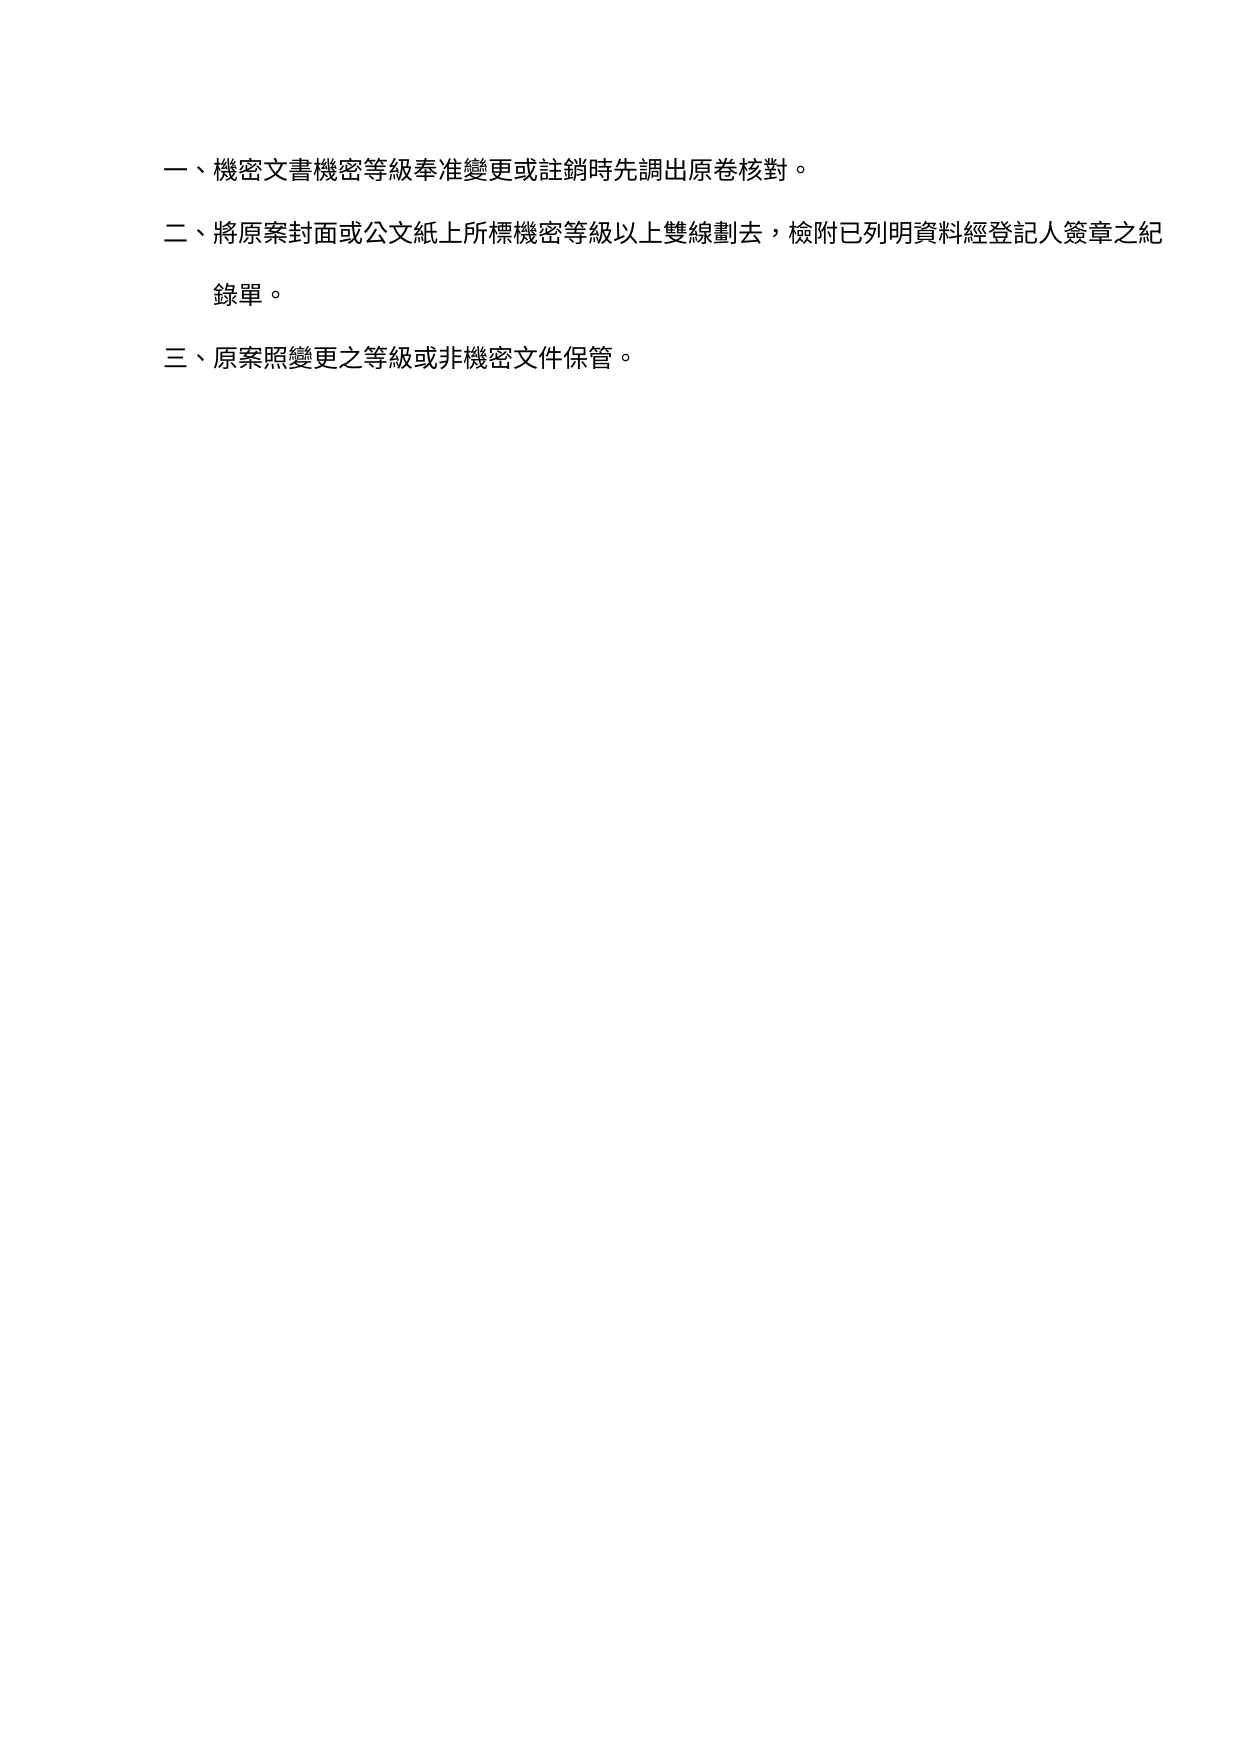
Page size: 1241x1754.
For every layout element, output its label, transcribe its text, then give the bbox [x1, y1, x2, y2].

text 二、將原案封面或公文紙上所標機密等級以上雙線劃去，檢附已列明資料經登記人簽章之紀錄單。 [163, 189, 1181, 314]
text 一、機密文書機密等級奉准變更或註銷時先調出原卷核對。 [118, 127, 1181, 189]
text 三、原案照變更之等級或非機密文件保管。 [118, 314, 1181, 377]
